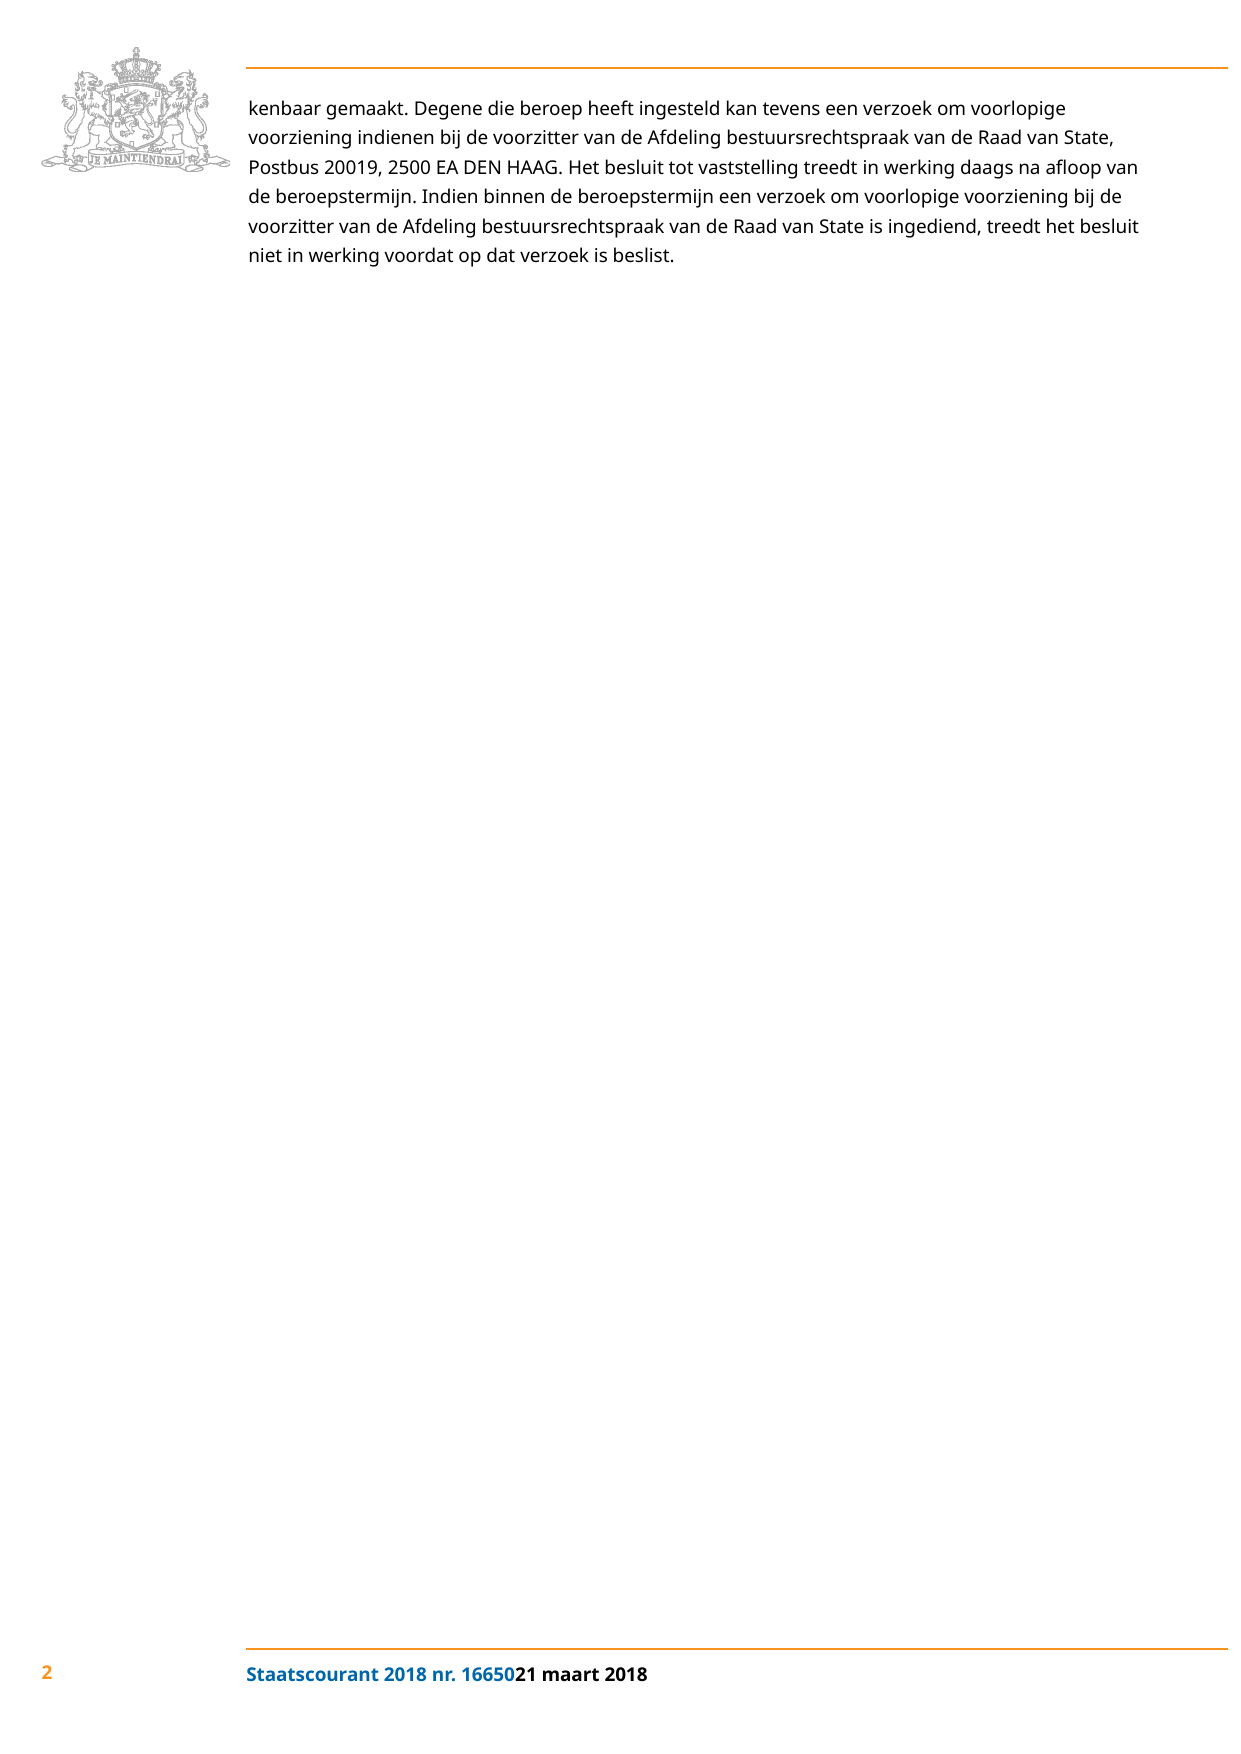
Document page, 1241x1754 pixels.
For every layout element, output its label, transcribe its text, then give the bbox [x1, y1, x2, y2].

text kenbaar gemaakt. Degene die beroep heeft ingesteld kan tevens een verzoek om voorlopige voorziening indienen bij de voorzitter van de Afdeling bestuursrechtspraak van de Raad van State, Postbus 20019, 2500 EA DEN HAAG. Het besluit tot vaststelling treedt in werking daags na afloop van de beroepstermijn. Indien binnen de beroepstermijn een verzoek om voorlopige voorziening bij de voorzitter van de Afdeling bestuursrechtspraak van de Raad van State is ingediend, treedt het besluit niet in werking voordat op dat verzoek is beslist. [248, 95, 1152, 268]
picture [41, 47, 231, 172]
